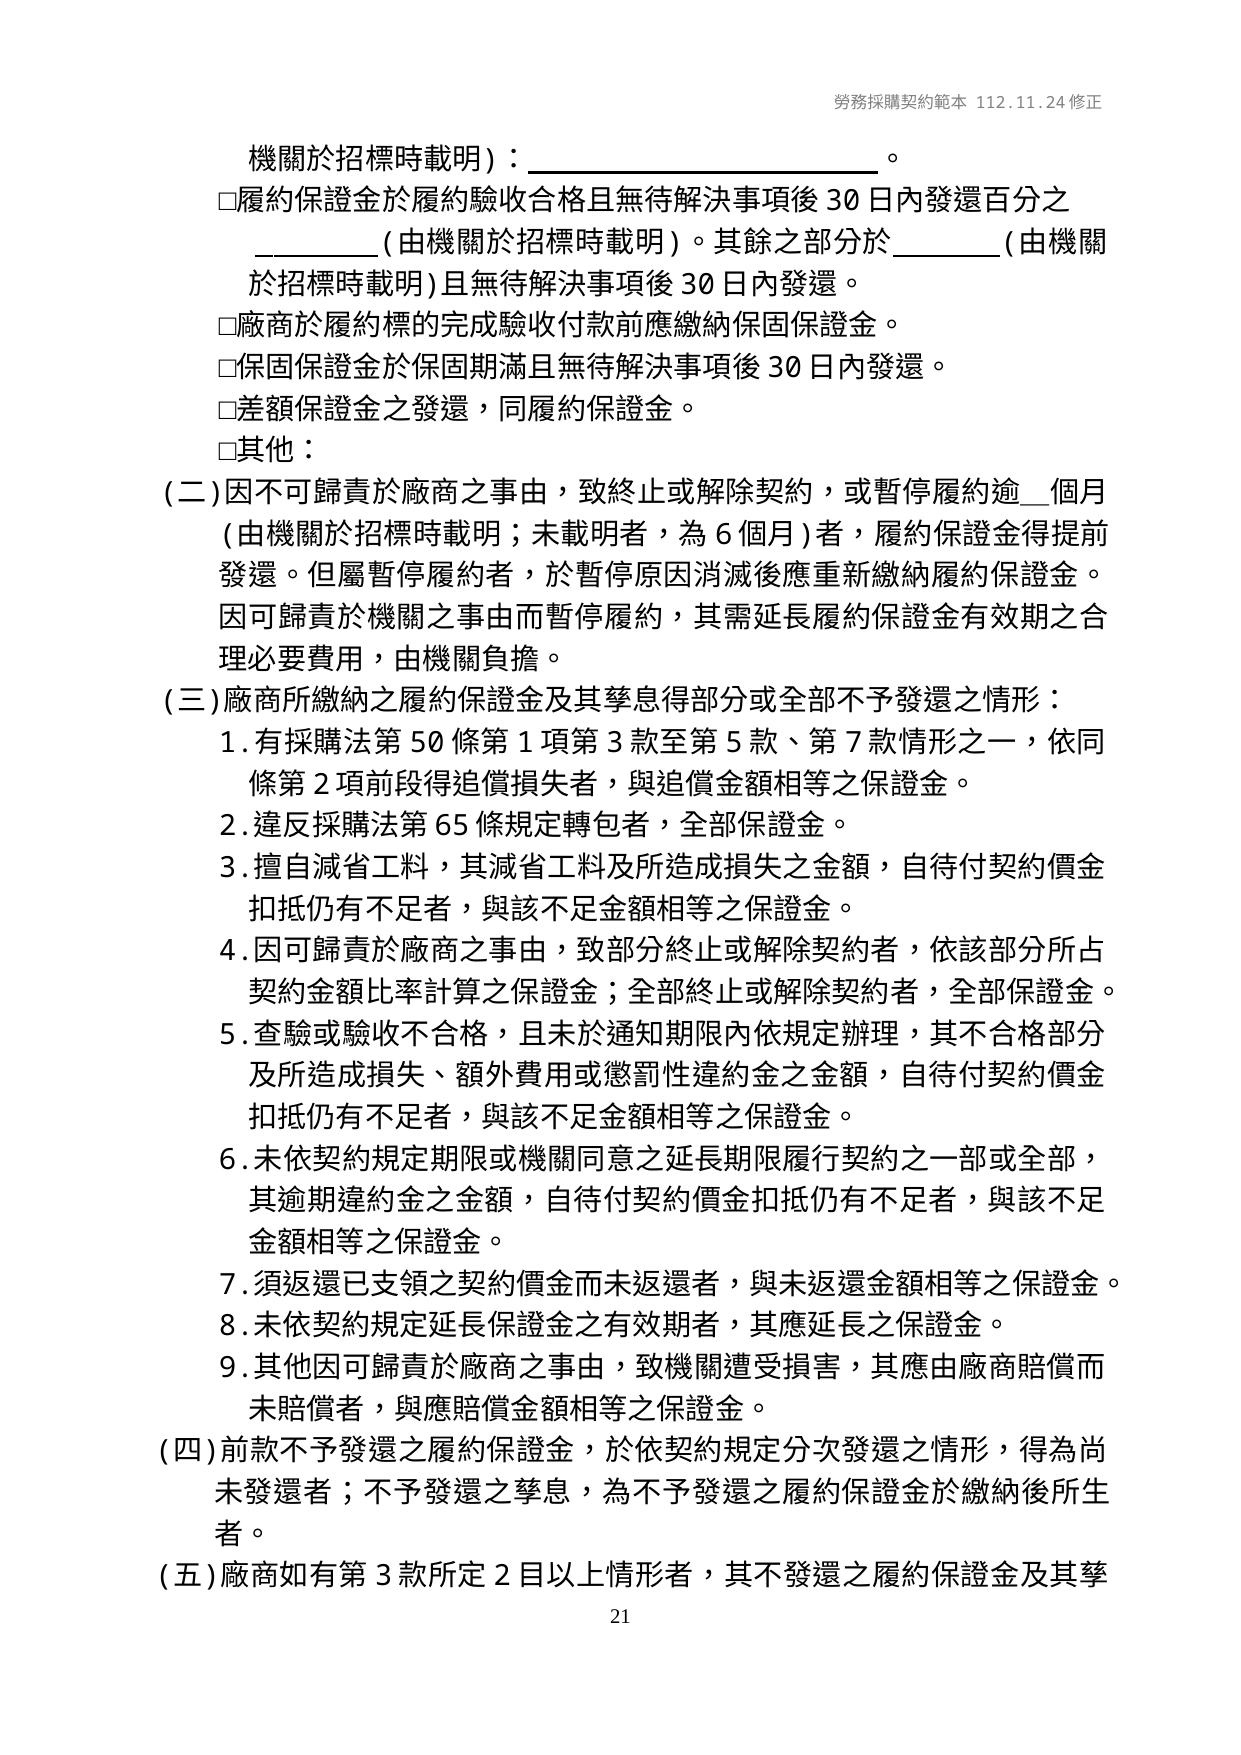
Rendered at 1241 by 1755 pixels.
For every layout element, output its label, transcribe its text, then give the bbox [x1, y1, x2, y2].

text (五)廠商如有第3款所定2目以上情形者，其不發還之履約保證金及其孳 [155, 1552, 1110, 1594]
text 1.有採購法第50條第1項第3款至第5款、第7款情形之一，依同條第2項前段得追償損失者，與追償金額相等之保證金。 [218, 719, 1108, 802]
text (由機關於招標時載明)。其餘之部分於 (由機關於招標時載明)且無待解決事項後30日內發還。 [218, 219, 1108, 302]
text □保固保證金於保固期滿且無待解決事項後30日內發還。 [218, 344, 1108, 386]
text 6.未依契約規定期限或機關同意之延長期限履行契約之一部或全部，其逾期違約金之金額，自待付契約價金扣抵仍有不足者，與該不足金額相等之保證金。 [218, 1136, 1108, 1261]
text □廠商於履約標的完成驗收付款前應繳納保固保證金。 [218, 302, 1108, 344]
text 2.違反採購法第65條規定轉包者，全部保證金。 [218, 802, 1108, 844]
text 機關於招標時載明)： 。 [218, 136, 1110, 177]
text □履約保證金於履約驗收合格且無待解決事項後30日內發還百分之 [218, 177, 1108, 219]
text 8.未依契約規定延長保證金之有效期者，其應延長之保證金。 [218, 1302, 1108, 1344]
text (二)因不可歸責於廠商之事由，致終止或解除契約，或暫停履約逾＿個月(由機關於招標時載明；未載明者，為6個月)者，履約保證金得提前發還。但屬暫停履約者，於暫停原因消滅後應重新繳納履約保證金。因可歸責於機關之事由而暫停履約，其需延長履約保證金有效期之合理必要費用，由機關負擔。 [159, 469, 1110, 677]
text 9.其他因可歸責於廠商之事由，致機關遭受損害，其應由廠商賠償而未賠償者，與應賠償金額相等之保證金。 [218, 1344, 1108, 1427]
text (四)前款不予發還之履約保證金，於依契約規定分次發還之情形，得為尚未發還者；不予發還之孳息，為不予發還之履約保證金於繳納後所生者。 [155, 1427, 1110, 1552]
text 7.須返還已支領之契約價金而未返還者，與未返還金額相等之保證金。 [218, 1261, 1108, 1302]
text □其他： [218, 427, 1108, 469]
text (三)廠商所繳納之履約保證金及其孳息得部分或全部不予發還之情形： [159, 677, 1110, 719]
text 5.查驗或驗收不合格，且未於通知期限內依規定辦理，其不合格部分及所造成損失、額外費用或懲罰性違約金之金額，自待付契約價金扣抵仍有不足者，與該不足金額相等之保證金。 [218, 1011, 1108, 1136]
text 4.因可歸責於廠商之事由，致部分終止或解除契約者，依該部分所占契約金額比率計算之保證金；全部終止或解除契約者，全部保證金。 [218, 927, 1108, 1011]
text 3.擅自減省工料，其減省工料及所造成損失之金額，自待付契約價金扣抵仍有不足者，與該不足金額相等之保證金。 [218, 844, 1108, 927]
text □差額保證金之發還，同履約保證金。 [218, 386, 1108, 427]
